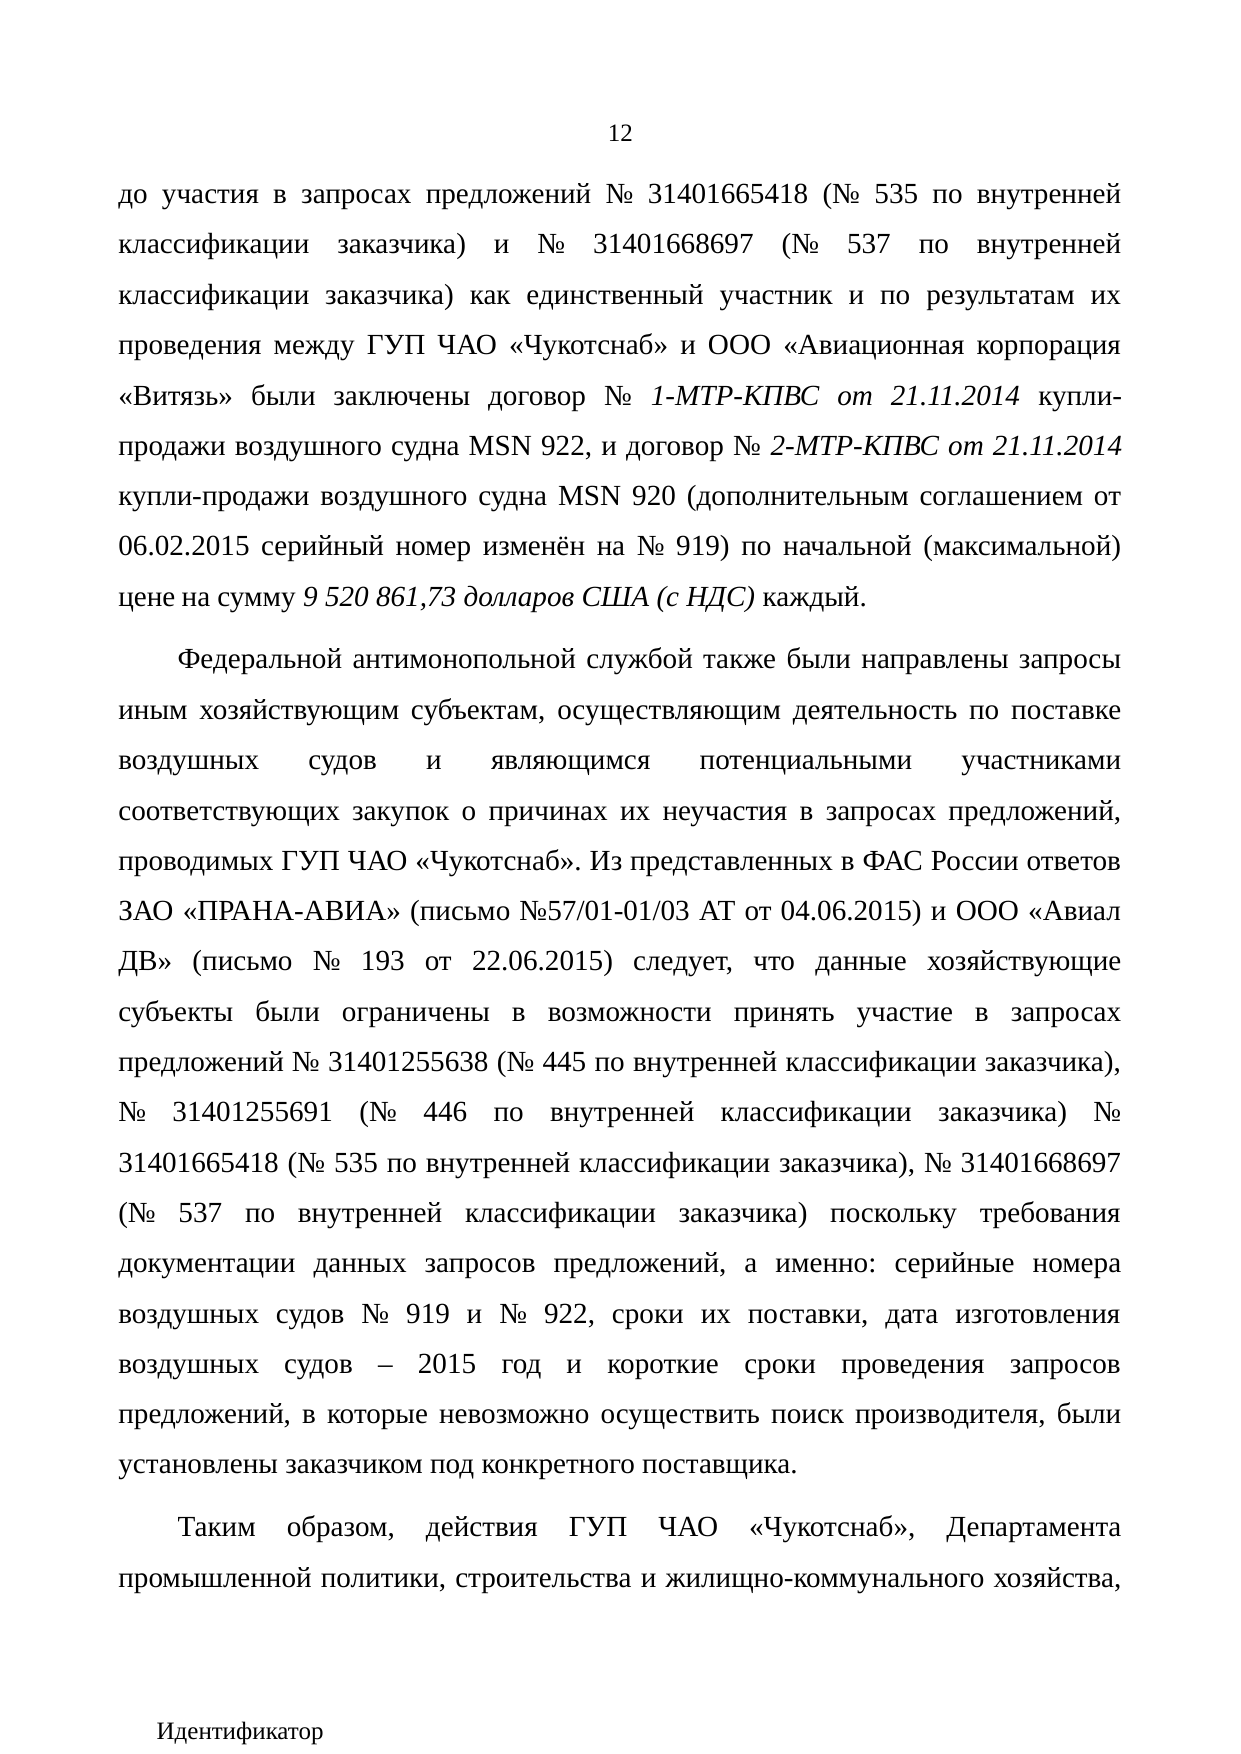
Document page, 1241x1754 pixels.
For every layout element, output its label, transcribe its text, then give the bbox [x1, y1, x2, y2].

text до участия в запросах предложений № 31401665418 (№ 535 по внутренней классификации заказчика) и № 31401668697 (№ 537 по внутренней классификации заказчика) как единственный участник и по результатам их проведения между ГУП ЧАО «Чукотснаб» и ООО «Авиационная корпорация «Витязь» были заключены договор № 1-МТР-КПВС от 21.11.2014 купли-продажи воздушного судна MSN 922, и договор № 2-МТР-КПВС от 21.11.2014 купли-продажи воздушного судна MSN 920 (дополнительным соглашением от 06.02.2015 серийный номер изменён на № 919) по начальной (максимальной) цене на сумму 9 520 861,73 долларов США (с НДС) каждый. [118, 176, 1122, 612]
text Федеральной антимонопольной службой также были направлены запросы иным хозяйствующим субъектам, осуществляющим деятельность по поставке воздушных судов и являющимся потенциальными участниками соответствующих закупок о причинах их неучастия в запросах предложений, проводимых ГУП ЧАО «Чукотснаб». Из представленных в ФАС России ответов ЗАО «ПРАНА-АВИА» (письмо №57/01-01/03 АТ от 04.06.2015) и ООО «Авиал ДВ» (письмо № 193 от 22.06.2015) следует, что данные хозяйствующие субъекты были ограничены в возможности принять участие в запросах предложений № 31401255638 (№ 445 по внутренней классификации заказчика), № 31401255691 (№ 446 по внутренней классификации заказчика) № 31401665418 (№ 535 по внутренней классификации заказчика), № 31401668697 (№ 537 по внутренней классификации заказчика) поскольку требования документации данных запросов предложений, а именно: серийные номера воздушных судов № 919 и № 922, сроки их поставки, дата изготовления воздушных судов – 2015 год и короткие сроки проведения запросов предложений, в которые невозможно осуществить поиск производителя, были установлены заказчиком под конкретного поставщика. [118, 642, 1122, 1480]
text Таким образом, действия ГУП ЧАО «Чукотснаб», Департамента промышленной политики, строительства и жилищно-коммунального хозяйства, [118, 1509, 1122, 1593]
